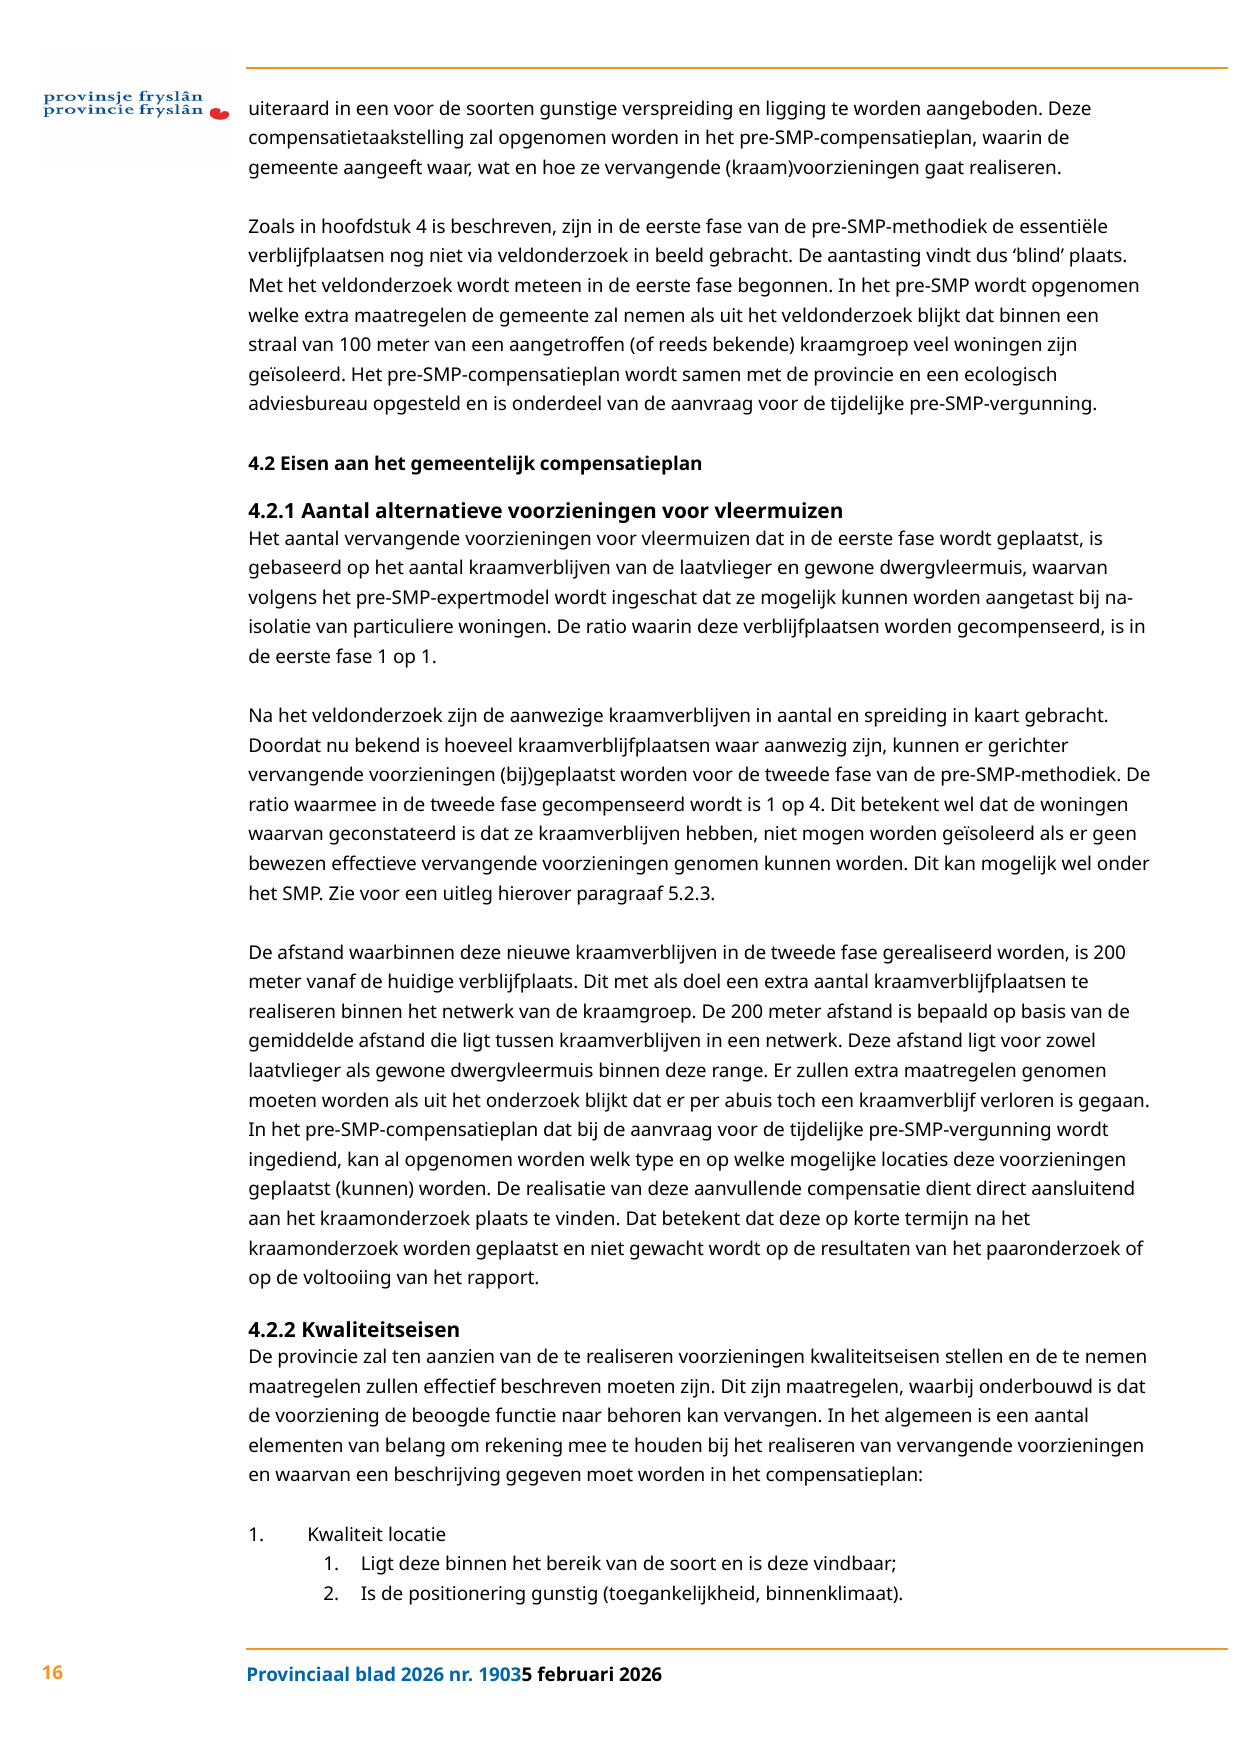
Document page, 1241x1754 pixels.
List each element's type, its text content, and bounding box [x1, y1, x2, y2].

picture [41, 47, 231, 172]
text 4.2.1 Aantal alternatieve voorzieningen voor vleermuizen [248, 496, 1152, 525]
text Zoals in hoofdstuk 4 is beschreven, zijn in de eerste fase van de pre-SMP-methodiek de essentiële verblijfplaatsen nog niet via veldonderzoek in beeld gebracht. De aantasting vindt dus ‘blind’ plaats. Met het veldonderzoek wordt meteen in de eerste fase begonnen. In het pre-SMP wordt opgenomen welke extra maatregelen de gemeente zal nemen als uit het veldonderzoek blijkt dat binnen een straal van 100 meter van een aangetroffen (of reeds bekende) kraamgroep veel woningen zijn geïsoleerd. Het pre-SMP-compensatieplan wordt samen met de provincie en een ecologisch adviesbureau opgesteld en is onderdeel van de aanvraag voor de tijdelijke pre-SMP-vergunning. [248, 213, 1152, 416]
list Ligt deze binnen het bereik van de soort en is deze vindbaar; [323, 1550, 1152, 1576]
text 4.2 Eisen aan het gemeentelijk compensatieplan [248, 450, 1152, 476]
text Na het veldonderzoek zijn de aanwezige kraamverblijven in aantal en spreiding in kaart gebracht. Doordat nu bekend is hoeveel kraamverblijfplaatsen waar aanwezig zijn, kunnen er gerichter vervangende voorzieningen (bij)geplaatst worden voor de tweede fase van de pre-SMP-methodiek. De ratio waarmee in de tweede fase gecompenseerd wordt is 1 op 4. Dit betekent wel dat de woningen waarvan geconstateerd is dat ze kraamverblijven hebben, niet mogen worden geïsoleerd als er geen bewezen effectieve vervangende voorzieningen genomen kunnen worden. Dit kan mogelijk wel onder het SMP. Zie voor een uitleg hierover paragraaf 5.2.3. [248, 702, 1152, 906]
text Het aantal vervangende voorzieningen voor vleermuizen dat in de eerste fase wordt geplaatst, is gebaseerd op het aantal kraamverblijven van de laatvlieger en gewone dwergvleermuis, waarvan volgens het pre-SMP-expertmodel wordt ingeschat dat ze mogelijk kunnen worden aangetast bij na-isolatie van particuliere woningen. De ratio waarin deze verblijfplaatsen worden gecompenseerd, is in de eerste fase 1 op 1. [248, 525, 1152, 669]
text De provincie zal ten aanzien van de te realiseren voorzieningen kwaliteitseisen stellen en de te nemen maatregelen zullen effectief beschreven moeten zijn. Dit zijn maatregelen, waarbij onderbouwd is dat de voorziening de beoogde functie naar behoren kan vervangen. In het algemeen is een aantal elementen van belang om rekening mee te houden bij het realiseren van vervangende voorzieningen en waarvan een beschrijving gegeven moet worden in het compensatieplan: [248, 1343, 1152, 1487]
list Is de positionering gunstig (toegankelijkheid, binnenklimaat). [323, 1580, 1152, 1606]
text De afstand waarbinnen deze nieuwe kraamverblijven in de tweede fase gerealiseerd worden, is 200 meter vanaf de huidige verblijfplaats. Dit met als doel een extra aantal kraamverblijfplaatsen te realiseren binnen het netwerk van de kraamgroep. De 200 meter afstand is bepaald op basis van de gemiddelde afstand die ligt tussen kraamverblijven in een netwerk. Deze afstand ligt voor zowel laatvlieger als gewone dwergvleermuis binnen deze range. Er zullen extra maatregelen genomen moeten worden als uit het onderzoek blijkt dat er per abuis toch een kraamverblijf verloren is gegaan. In het pre-SMP-compensatieplan dat bij de aanvraag voor de tijdelijke pre-SMP-vergunning wordt ingediend, kan al opgenomen worden welk type en op welke mogelijke locaties deze voorzieningen geplaatst (kunnen) worden. De realisatie van deze aanvullende compensatie dient direct aansluitend aan het kraamonderzoek plaats te vinden. Dat betekent dat deze op korte termijn na het kraamonderzoek worden geplaatst en niet gewacht wordt op de resultaten van het paaronderzoek of op de voltooiing van het rapport. [248, 939, 1152, 1290]
text uiteraard in een voor de soorten gunstige verspreiding en ligging te worden aangeboden. Deze compensatietaakstelling zal opgenomen worden in het pre-SMP-compensatieplan, waarin de gemeente aangeeft waar, wat en hoe ze vervangende (kraam)voorzieningen gaat realiseren. [248, 95, 1152, 180]
list Kwaliteit locatie [248, 1521, 1152, 1546]
text 4.2.2 Kwaliteitseisen [248, 1315, 1152, 1343]
